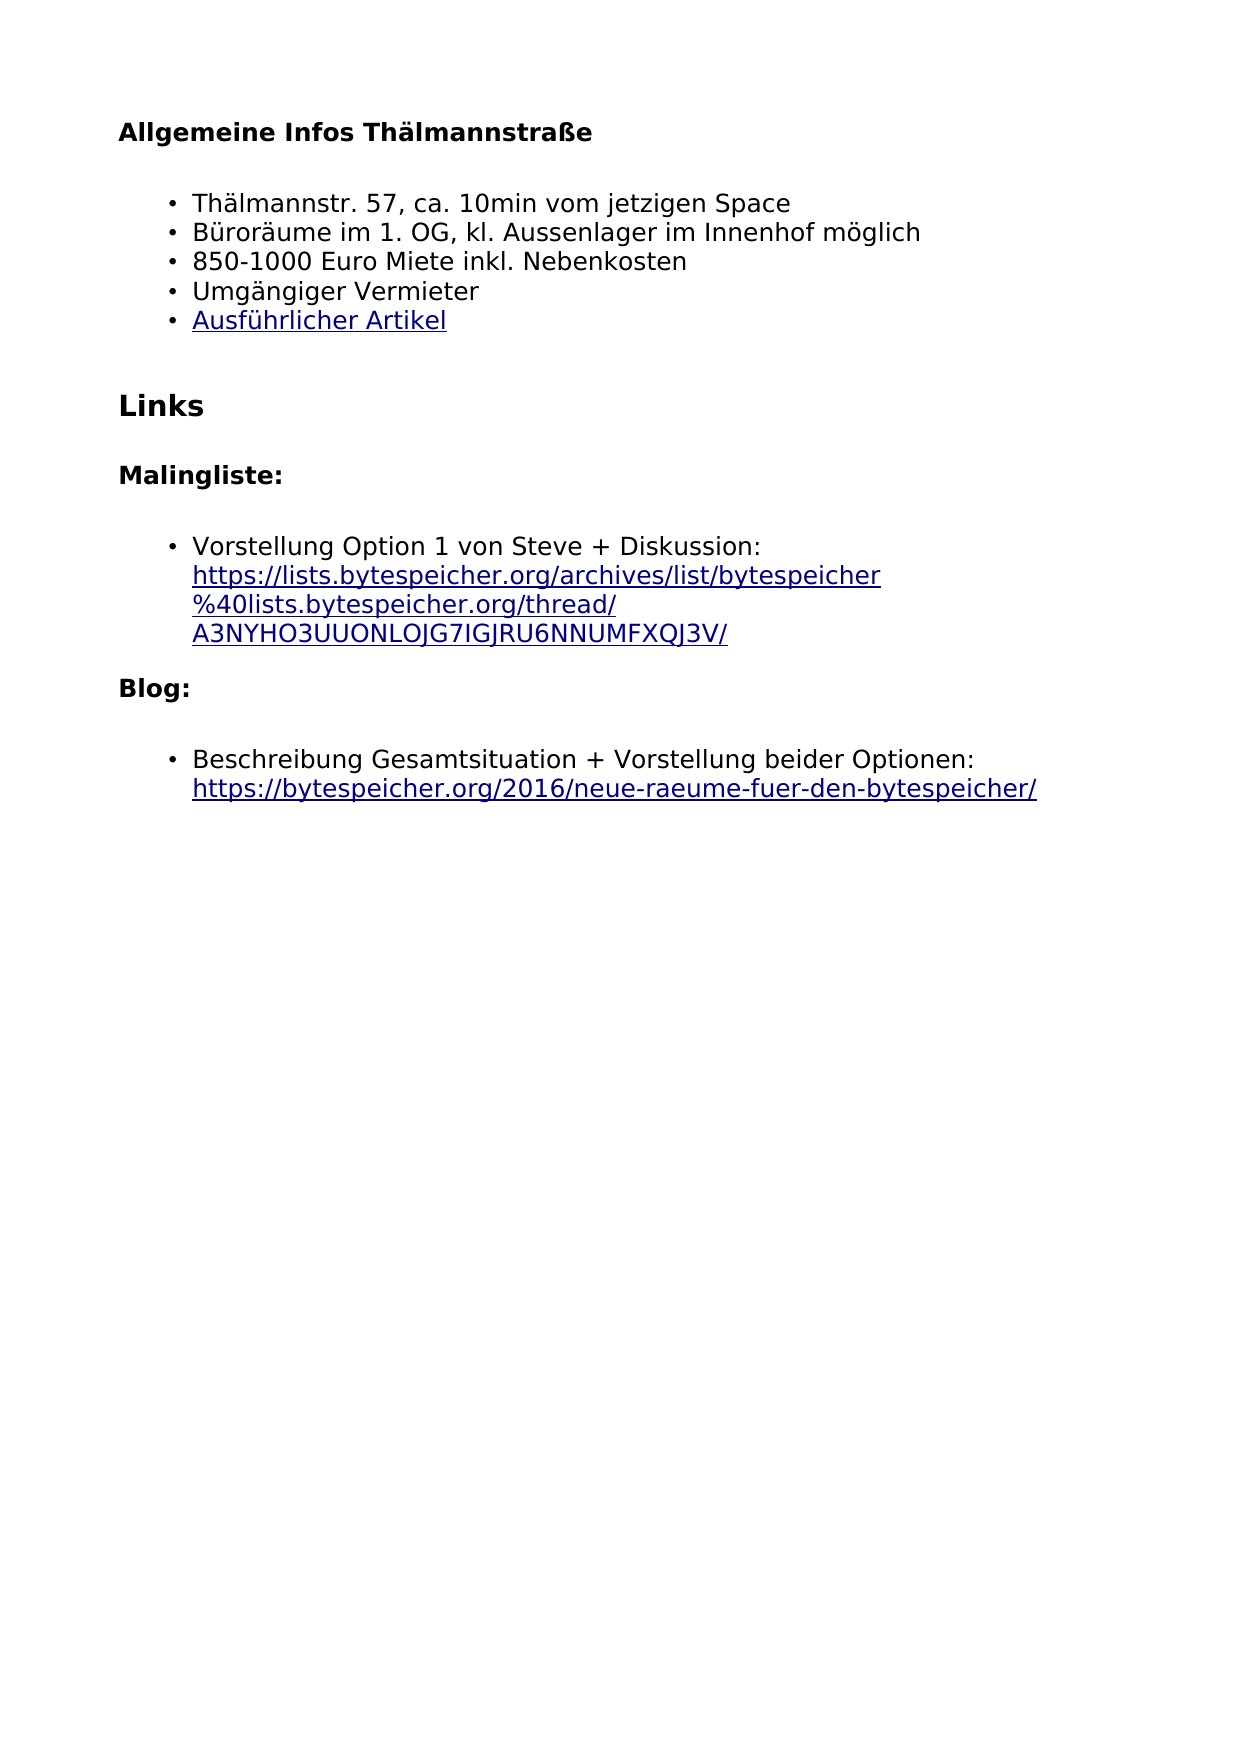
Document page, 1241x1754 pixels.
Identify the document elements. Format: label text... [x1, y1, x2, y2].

subtitle Malingliste: [118, 461, 1122, 490]
subtitle Blog: [118, 674, 1122, 703]
list Thälmannstr. 57, ca. 10min vom jetzigen Space [177, 189, 1122, 218]
subtitle Links [118, 389, 1122, 423]
list 850-1000 Euro Miete inkl. Nebenkosten [177, 248, 1122, 277]
list Ausführlicher Artikel [177, 306, 1122, 335]
list Büroräume im 1. OG, kl. Aussenlager im Innenhof möglich [177, 218, 1122, 248]
list Beschreibung Gesamtsituation + Vorstellung beider Optionen: https://bytespeicher.org/2016/neue-raeume-fuer-den-bytespeicher/ [177, 745, 1122, 803]
list Umgängiger Vermieter [177, 277, 1122, 306]
subtitle Allgemeine Infos Thälmannstraße [118, 118, 1122, 147]
list Vorstellung Option 1 von Steve + Diskussion: https://lists.bytespeicher.org/archives/list/bytespeicher%40lists.bytespeicher.org/thread/A3NYHO3UUONLOJG7IGJRU6NNUMFXQJ3V/ [177, 532, 1122, 649]
